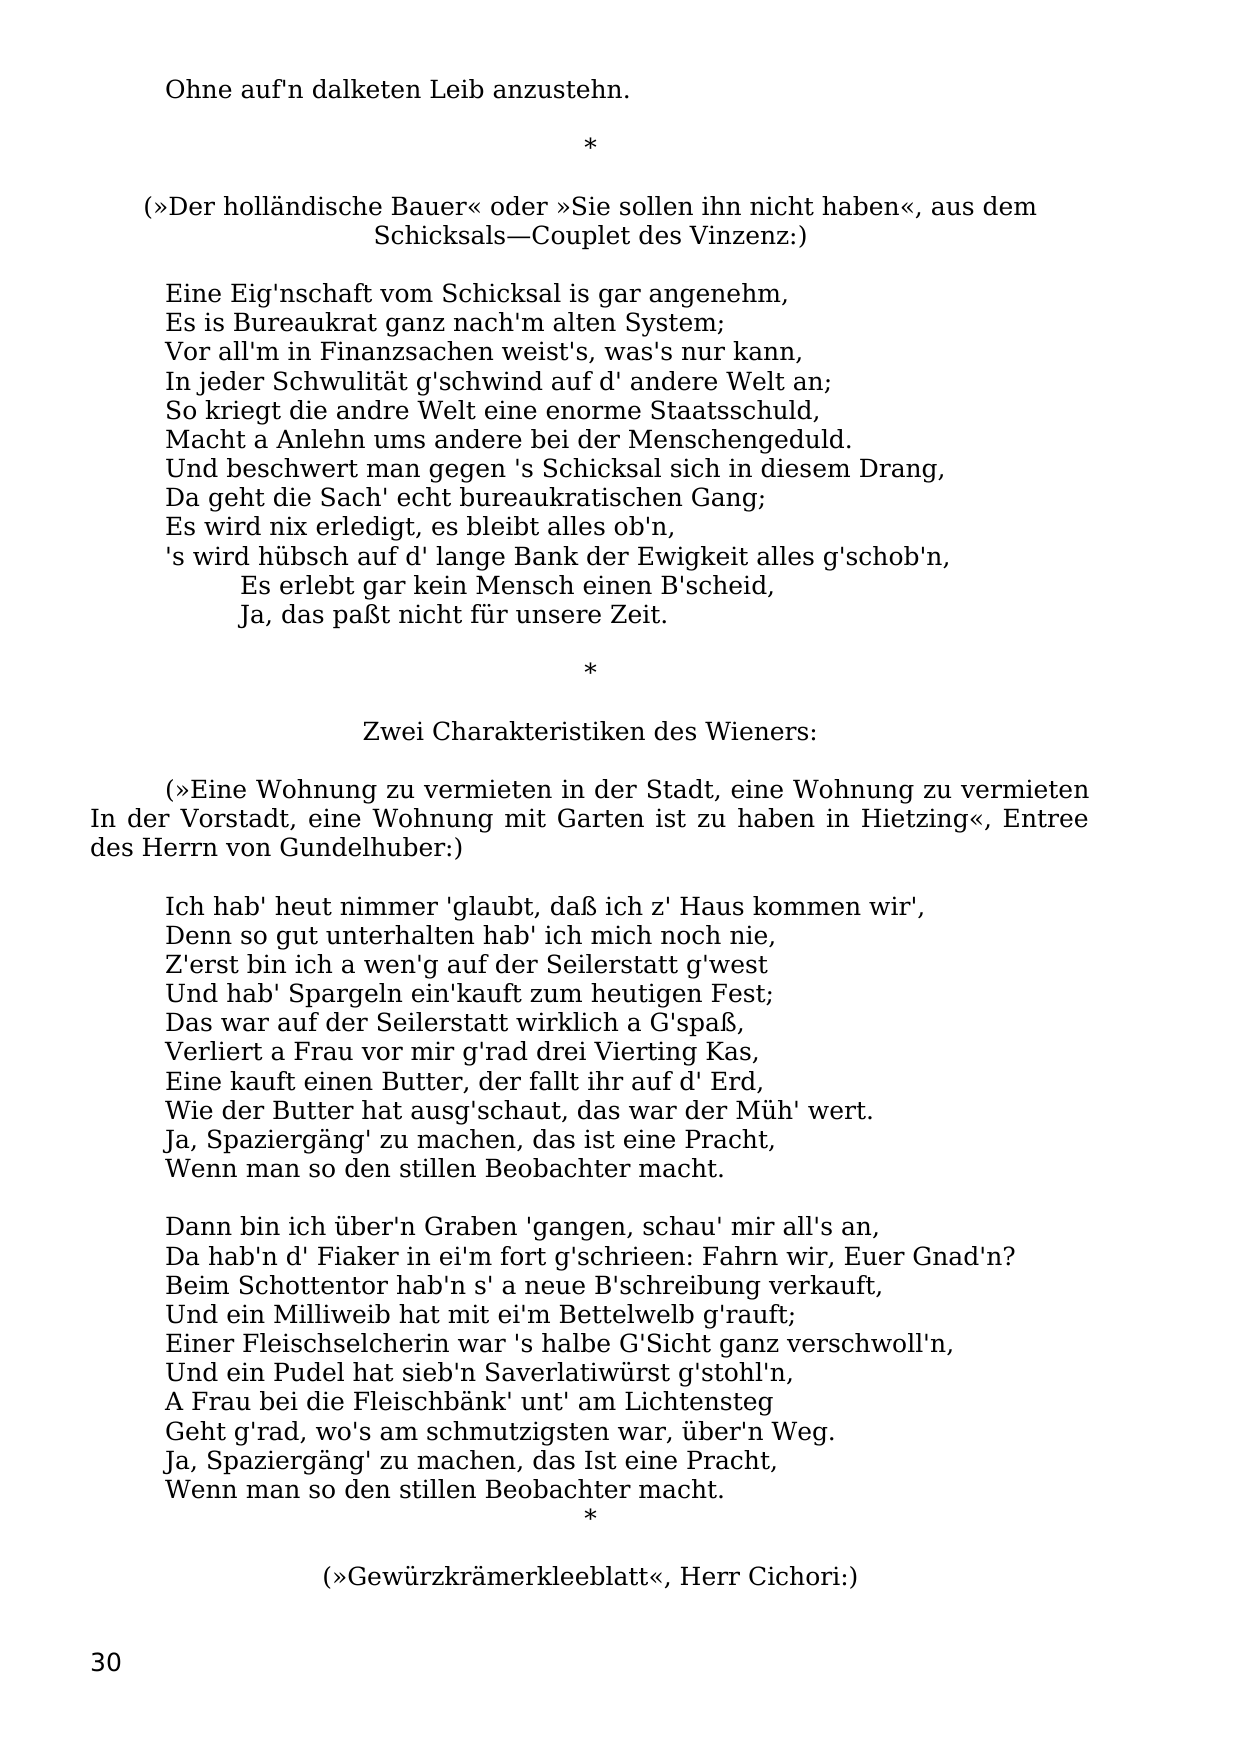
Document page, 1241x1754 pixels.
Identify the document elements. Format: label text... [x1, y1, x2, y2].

text Ja, das paßt nicht für unsere Zeit. [90, 600, 1091, 629]
text Denn so gut unterhalten hab' ich mich noch nie, [90, 921, 1091, 950]
text Ohne auf'n dalketen Leib anzustehn. [90, 75, 1091, 104]
text * [90, 658, 1091, 687]
text Und ein Milliweib hat mit ei'm Bettelwelb g'rauft; [90, 1300, 1091, 1329]
text Z'erst bin ich a wen'g auf der Seilerstatt g'west [90, 950, 1091, 979]
text Wenn man so den stillen Beobachter macht. [90, 1475, 1091, 1504]
text (»Eine Wohnung zu vermieten in der Stadt, eine Wohnung zu vermieten In der Vorstadt, eine Wohnung mit Garten ist zu haben in Hietzing«, Entree des Herrn von Gundelhuber:) [90, 775, 1091, 862]
text Eine kauft einen Butter, der fallt ihr auf d' Erd, [90, 1067, 1091, 1096]
text Und beschwert man gegen 's Schicksal sich in diesem Drang, [90, 454, 1091, 483]
text * [90, 133, 1091, 162]
text Ich hab' heut nimmer 'glaubt, daß ich z' Haus kommen wir', [90, 892, 1091, 921]
text Und ein Pudel hat sieb'n Saverlatiwürst g'stohl'n, [90, 1358, 1091, 1387]
text Vor all'm in Finanzsachen weist's, was's nur kann, [90, 337, 1091, 367]
text Verliert a Frau vor mir g'rad drei Vierting Kas, [90, 1037, 1091, 1067]
text Und hab' Spargeln ein'kauft zum heutigen Fest; [90, 979, 1091, 1008]
text Ja, Spaziergäng' zu machen, das Ist eine Pracht, [90, 1446, 1091, 1475]
text Wie der Butter hat ausg'schaut, das war der Müh' wert. [90, 1096, 1091, 1125]
text Das war auf der Seilerstatt wirklich a G'spaß, [90, 1008, 1091, 1037]
text Zwei Charakteristiken des Wieners: [90, 717, 1091, 746]
text Es erlebt gar kein Mensch einen B'scheid, [90, 571, 1091, 600]
text (»Der holländische Bauer« oder »Sie sollen ihn nicht haben«, aus dem Schicksals—Couplet des Vinzenz:) [90, 192, 1091, 250]
text * [90, 1504, 1091, 1533]
text Da geht die Sach' echt bureaukratischen Gang; [90, 483, 1091, 512]
text Dann bin ich über'n Graben 'gangen, schau' mir all's an, [90, 1212, 1091, 1242]
text Es wird nix erledigt, es bleibt alles ob'n, [90, 512, 1091, 542]
text A Frau bei die Fleischbänk' unt' am Lichtensteg [90, 1387, 1091, 1417]
text Einer Fleischselcherin war 's halbe G'Sicht ganz verschwoll'n, [90, 1329, 1091, 1358]
text Es is Bureaukrat ganz nach'm alten System; [90, 308, 1091, 337]
text Ja, Spaziergäng' zu machen, das ist eine Pracht, [90, 1125, 1091, 1154]
text In jeder Schwulität g'schwind auf d' andere Welt an; [90, 367, 1091, 396]
text So kriegt die andre Welt eine enorme Staatsschuld, [90, 396, 1091, 425]
text Beim Schottentor hab'n s' a neue B'schreibung verkauft, [90, 1271, 1091, 1300]
text Da hab'n d' Fiaker in ei'm fort g'schrieen: Fahrn wir, Euer Gnad'n? [90, 1242, 1091, 1271]
text Macht a Anlehn ums andere bei der Menschengeduld. [90, 425, 1091, 454]
text 's wird hübsch auf d' lange Bank der Ewigkeit alles g'schob'n, [90, 542, 1091, 571]
text (»Gewürzkrämerkleeblatt«, Herr Cichori:) [90, 1562, 1091, 1592]
text Wenn man so den stillen Beobachter macht. [90, 1154, 1091, 1183]
text Eine Eig'nschaft vom Schicksal is gar angenehm, [90, 279, 1091, 308]
text Geht g'rad, wo's am schmutzigsten war, über'n Weg. [90, 1417, 1091, 1446]
